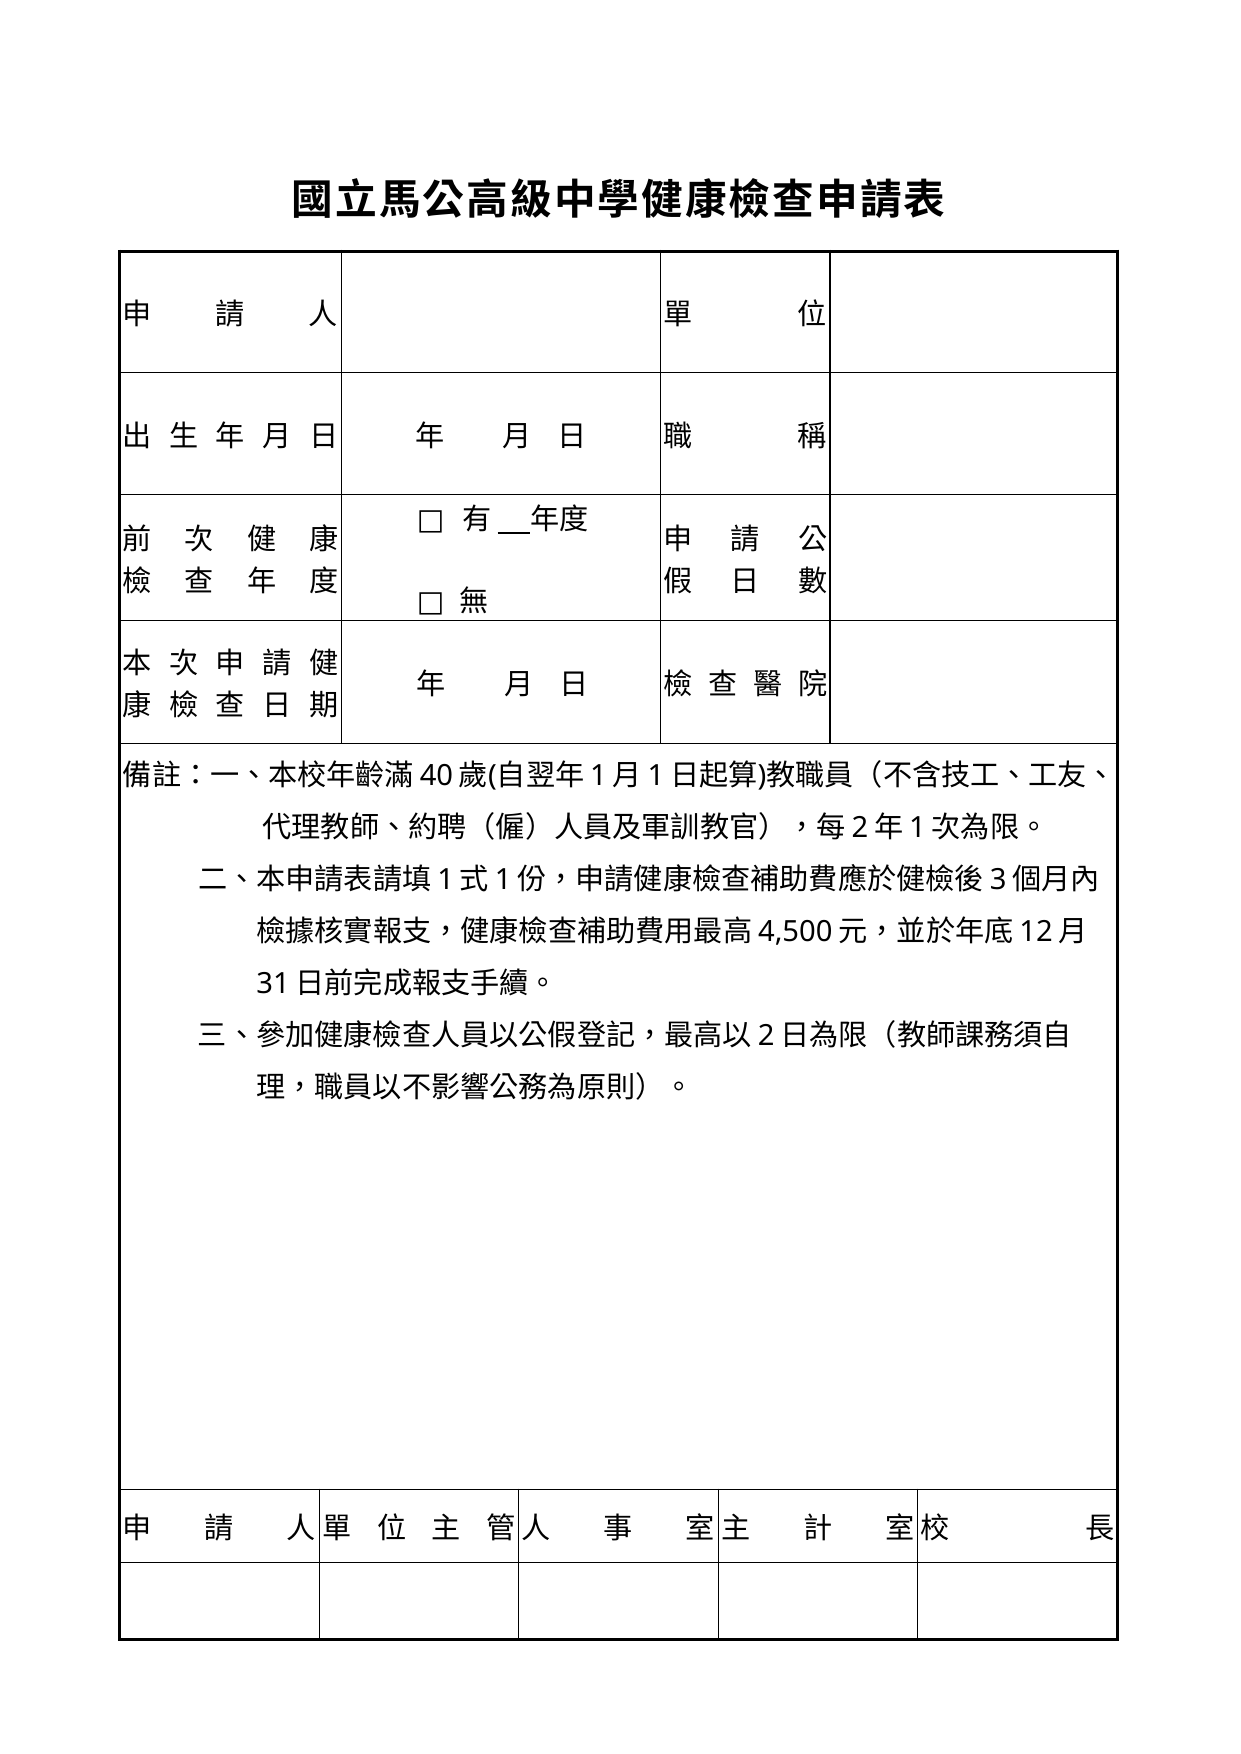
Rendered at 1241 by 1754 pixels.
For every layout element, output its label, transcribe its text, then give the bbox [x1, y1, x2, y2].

table_cell [121, 1563, 319, 1637]
table_cell 單位主管 [320, 1490, 518, 1562]
table_cell [320, 1563, 518, 1637]
table_cell 年 月 日 [342, 621, 660, 743]
table_cell 人 事 室 [519, 1490, 718, 1562]
table_cell 備註：一、本校年齡滿40歲(自翌年1月1日起算)教職員（不含技工、工友、 代理教師、約聘（僱）人員及軍訓教官），每2年1次為限。 二、本申請表請填1式1份，申請健康檢查補助費應於健檢後3個月內檢據核實報支，健康檢查補助費用最高4,500元，並於年底12月31日前完成報支手續。 三、參加健康檢查人員以公假登記，最高以2日為限（教師課務須自理，職員以不影響公務為原則）。 [121, 744, 1116, 1488]
table_cell 檢查醫院 [661, 621, 829, 743]
table_cell 單 位 [661, 253, 829, 372]
table_cell [342, 253, 660, 372]
table_cell 申 請 人 [121, 1490, 319, 1562]
table_cell [831, 495, 1116, 620]
table_cell 年 月 日 [342, 373, 660, 494]
table_cell [831, 373, 1116, 494]
table_cell [918, 1563, 1116, 1637]
table_cell 有 年度 □ 無 [342, 495, 660, 620]
table_cell [519, 1563, 718, 1637]
table_cell 主 計 室 [719, 1490, 917, 1562]
table_cell 申 請 人 [121, 253, 341, 372]
table_header 國立馬公高級中學健康檢查申請表 [120, 162, 1118, 249]
table_cell 前次健康 檢查年度 [121, 495, 341, 620]
table_cell 申 請 公 假 日 數 [661, 495, 829, 620]
table_cell 本次申請健 康檢查日期 [121, 621, 341, 743]
table_cell [831, 621, 1116, 743]
table_cell 職 稱 [661, 373, 829, 494]
table_cell [719, 1563, 917, 1637]
table_cell 校 長 [918, 1490, 1116, 1562]
table_cell [831, 253, 1116, 372]
table_cell 出生年月日 [121, 373, 341, 494]
